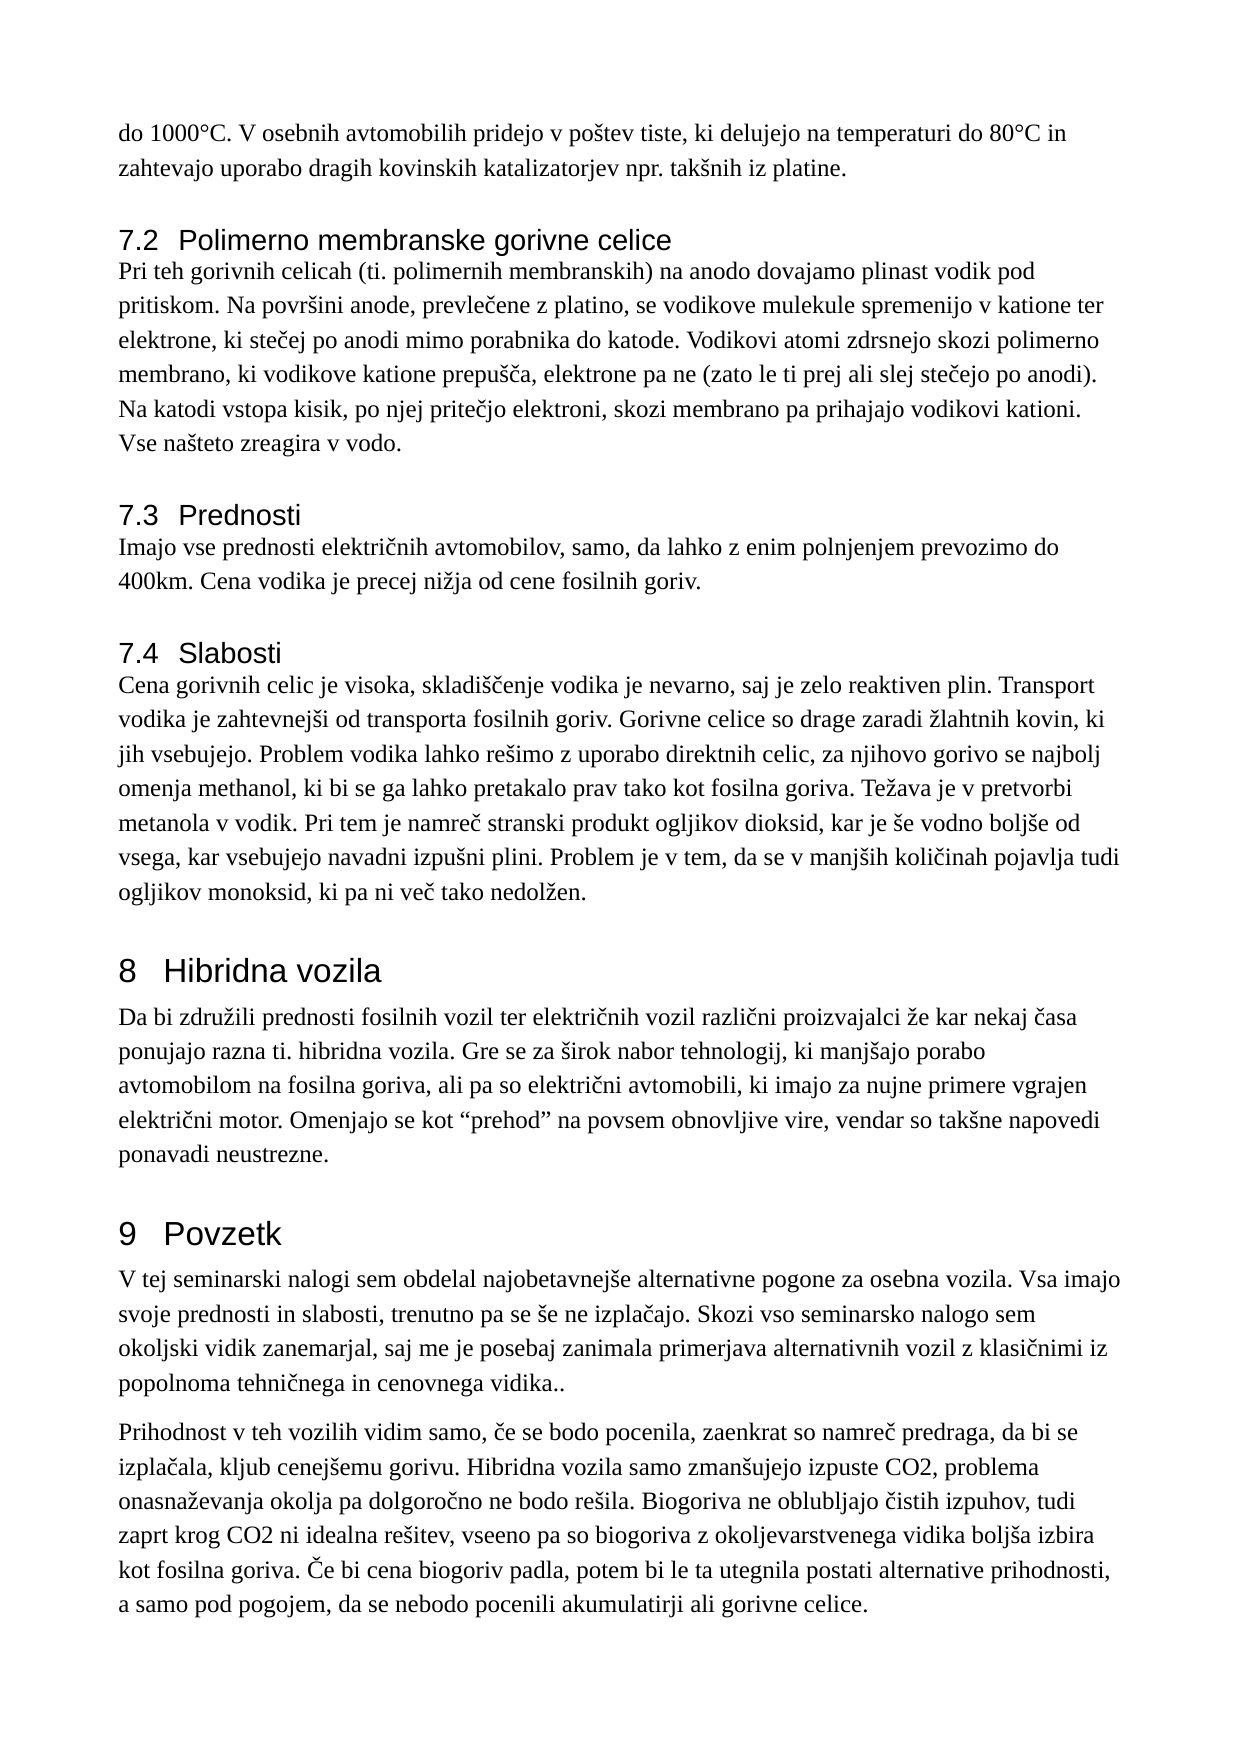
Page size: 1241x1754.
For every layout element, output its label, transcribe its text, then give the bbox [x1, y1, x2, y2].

text Imajo vse prednosti električnih avtomobilov, samo, da lahko z enim polnjenjem prevozimo do 400km. Cena vodika je precej nižja od cene fosilnih goriv. [118, 532, 1122, 595]
text Cena gorivnih celic je visoka, skladiščenje vodika je nevarno, saj je zelo reaktiven plin. Transport vodika je zahtevnejši od transporta fosilnih goriv. Gorivne celice so drage zaradi žlahtnih kovin, ki jih vsebujejo. Problem vodika lahko rešimo z uporabo direktnih celic, za njihovo gorivo se najbolj omenja methanol, ki bi se ga lahko pretakalo prav tako kot fosilna goriva. Težava je v pretvorbi metanola v vodik. Pri tem je namreč stranski produkt ogljikov dioksid, kar je še vodno boljše od vsega, kar vsebujejo navadni izpušni plini. Problem je v tem, da se v manjših količinah pojavlja tudi ogljikov monoksid, ki pa ni več tako nedolžen. [118, 670, 1122, 905]
text Pri teh gorivnih celicah (ti. polimernih membranskih) na anodo dovajamo plinast vodik pod pritiskom. Na površini anode, prevlečene z platino, se vodikove mulekule spremenijo v katione ter elektrone, ki stečej po anodi mimo porabnika do katode. Vodikovi atomi zdrsnejo skozi polimerno membrano, ki vodikove katione prepušča, elektrone pa ne (zato le ti prej ali slej stečejo po anodi). Na katodi vstopa kisik, po njej pritečjo elektroni, skozi membrano pa prihajajo vodikovi kationi. Vse našteto zreagira v vodo. [118, 256, 1122, 457]
text do 1000°C. V osebnih avtomobilih pridejo v poštev tiste, ki delujejo na temperaturi do 80°C in zahtevajo uporabo dragih kovinskih katalizatorjev npr. takšnih iz platine. [118, 118, 1122, 181]
subtitle Prednosti [118, 498, 1122, 532]
text V tej seminarski nalogi sem obdelal najobetavnejše alternativne pogone za osebna vozila. Vsa imajo svoje prednosti in slabosti, trenutno pa se še ne izplačajo. Skozi vso seminarsko nalogo sem okoljski vidik zanemarjal, saj me je posebaj zanimala primerjava alternativnih vozil z klasičnimi iz popolnoma tehničnega in cenovnega vidika.. [118, 1264, 1122, 1397]
subtitle Polimerno membranske gorivne celice [118, 222, 1122, 256]
subtitle Hibridna vozila [118, 951, 1122, 989]
text Prihodnost v teh vozilih vidim samo, če se bodo pocenila, zaenkrat so namreč predraga, da bi se izplačala, kljub cenejšemu gorivu. Hibridna vozila samo zmanšujejo izpuste CO2, problema onasnaževanja okolja pa dolgoročno ne bodo rešila. Biogoriva ne oblubljajo čistih izpuhov, tudi zaprt krog CO2 ni idealna rešitev, vseeno pa so biogoriva z okoljevarstvenega vidika boljša izbira kot fosilna goriva. Če bi cena biogoriv padla, potem bi le ta utegnila postati alternative prihodnosti, a samo pod pogojem, da se nebodo pocenili akumulatirji ali gorivne celice. [118, 1417, 1122, 1618]
subtitle Slabosti [118, 636, 1122, 670]
text Da bi združili prednosti fosilnih vozil ter električnih vozil različni proizvajalci že kar nekaj časa ponujajo razna ti. hibridna vozila. Gre se za širok nabor tehnologij, ki manjšajo porabo avtomobilom na fosilna goriva, ali pa so električni avtomobili, ki imajo za nujne primere vgrajen električni motor. Omenjajo se kot “prehod” na povsem obnovljive vire, vendar so takšne napovedi ponavadi neustrezne. [118, 1002, 1122, 1168]
subtitle Povzetk [118, 1214, 1122, 1252]
